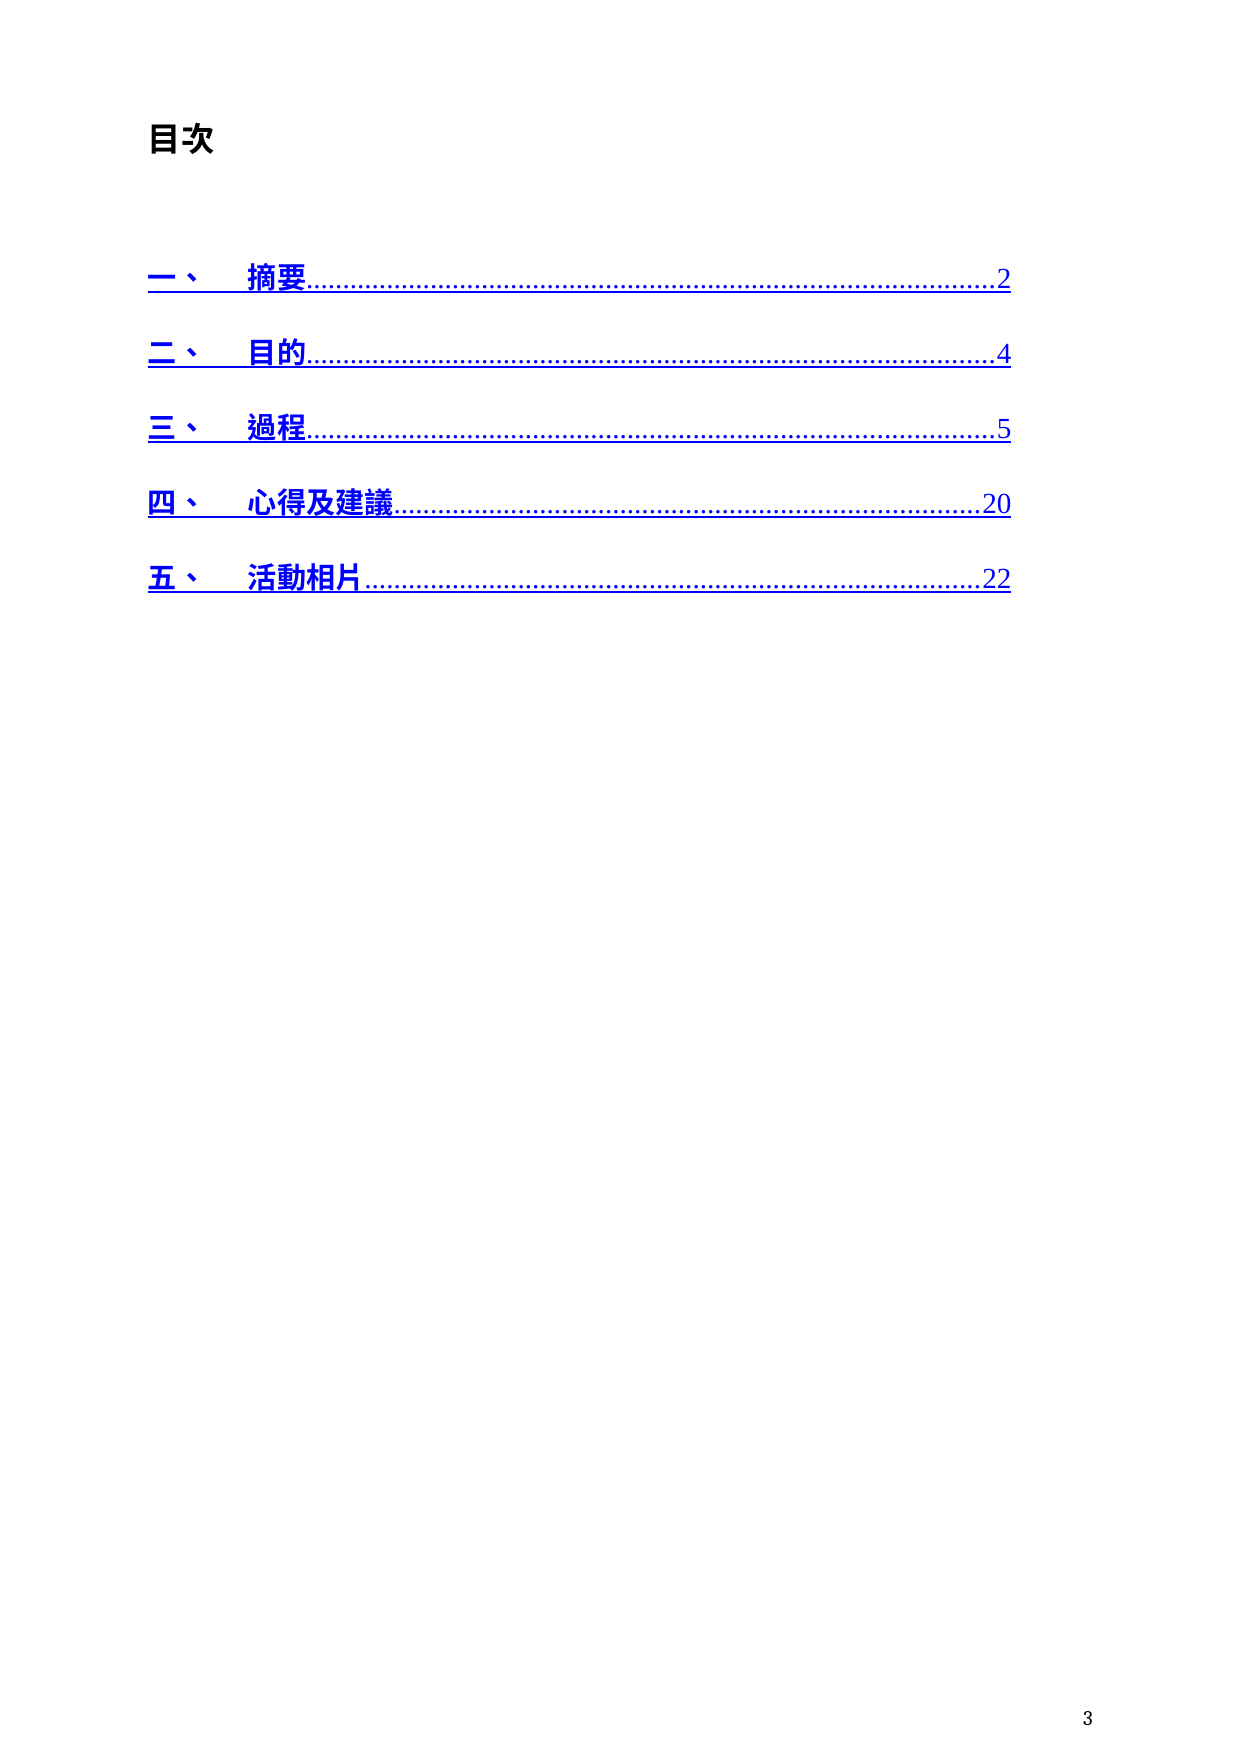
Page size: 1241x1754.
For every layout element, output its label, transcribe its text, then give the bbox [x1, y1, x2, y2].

text 三、 過程 5 [148, 389, 1092, 451]
text 五、 活動相片 22 [148, 539, 1092, 601]
text 目次 [148, 118, 1092, 160]
text 一、 摘要 2 [148, 239, 1092, 301]
text 四、 心得及建議 20 [148, 464, 1092, 526]
text 二、 目的 4 [148, 314, 1092, 376]
